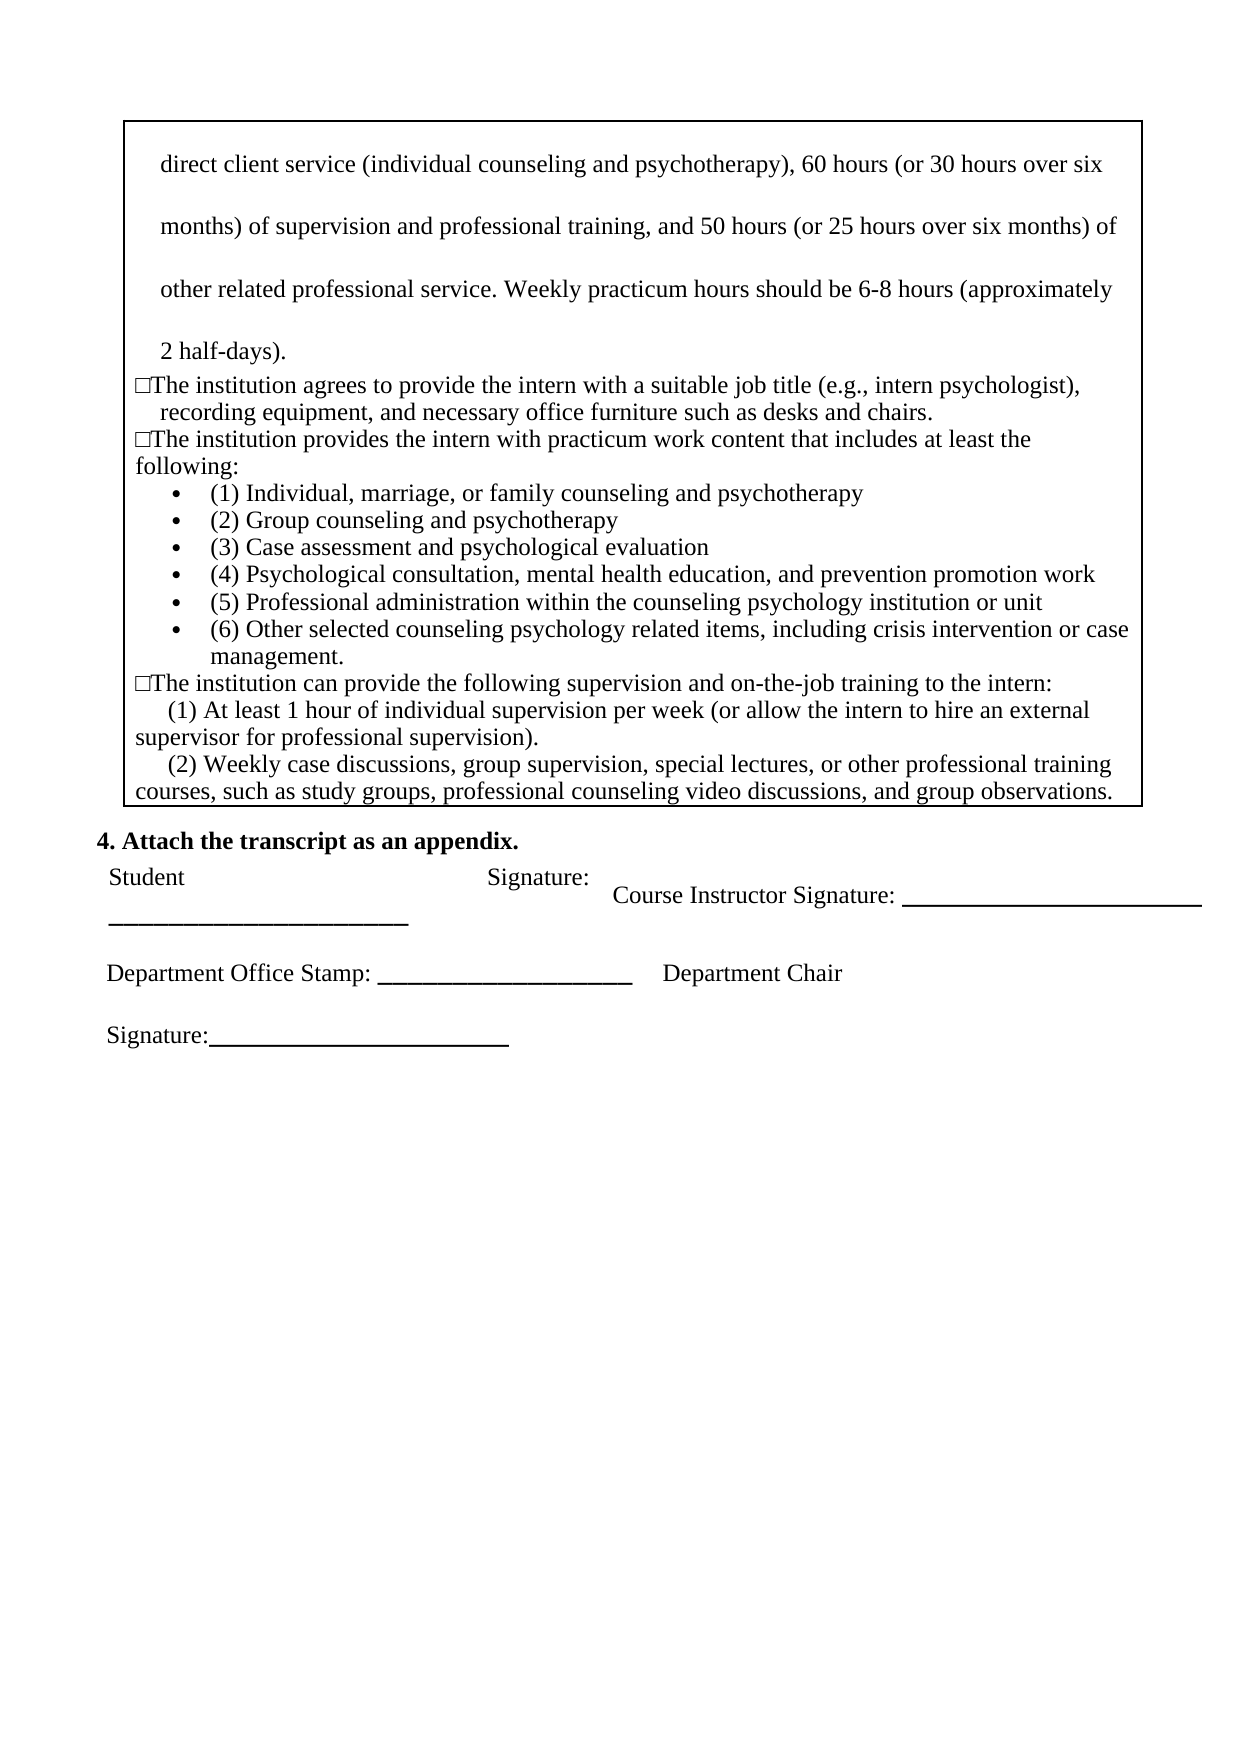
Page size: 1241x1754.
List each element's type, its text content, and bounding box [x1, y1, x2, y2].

text 4. Attach the transcript as an appendix. [84, 826, 1078, 855]
text Department Office Stamp: _________________ Department Chair Signature:____________________ [106, 930, 1240, 1055]
table_header Student Signature: ____________________ [97, 855, 601, 930]
table_cell direct client service (individual counseling and psychotherapy), 60 hours (or 30 hours over six months) of supervision and professional training, and 50 hours (or 25 hours over six months) of other related professional service. Weekly practicum hours should be 6-8 hours (approximately 2 half-days). □The institution agrees to provide the intern with a suitable job title (e.g., intern psychologist), recording equipment, and necessary office furniture such as desks and chairs. □The institution provides the intern with practicum work content that includes at least the following: (1) Individual, marriage, or family counseling and psychotherapy (2) Group counseling and psychotherapy (3) Case assessment and psychological evaluation (4) Psychological consultation, mental health education, and prevention promotion work (5) Professional administration within the counseling psychology institution or unit (6) Other selected counseling psychology related items, including crisis intervention or case management. □The institution can provide the following supervision and on-the-job training to the intern: (1) At least 1 hour of individual supervision per week (or allow the intern to hire an external supervisor for professional supervision). (2) Weekly case discussions, group supervision, special lectures, or other professional training courses, such as study groups, professional counseling video discussions, and group observations. [125, 122, 1141, 805]
table_header Course Instructor Signature: ____________________ [601, 855, 1236, 930]
